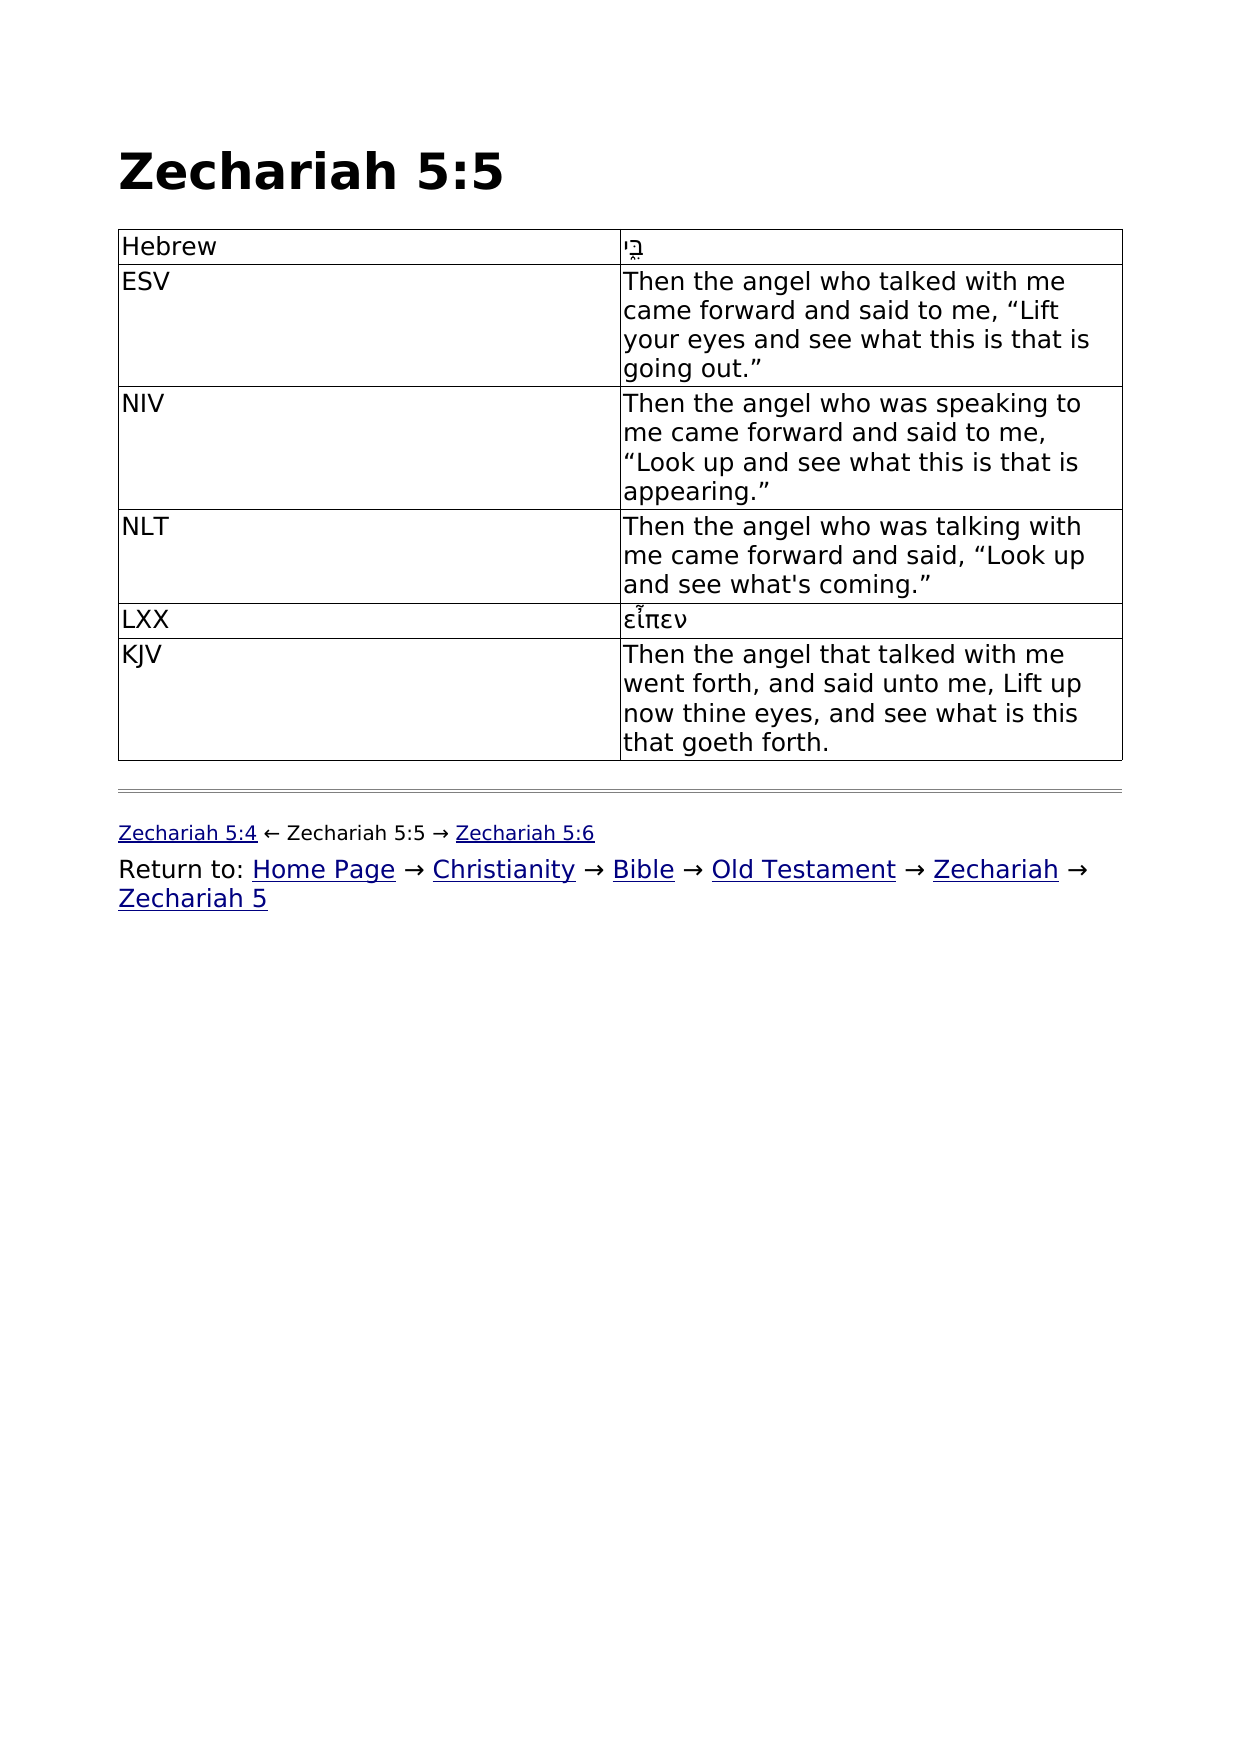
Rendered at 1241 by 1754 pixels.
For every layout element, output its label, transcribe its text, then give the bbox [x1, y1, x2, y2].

table_cell εἶπεν [621, 604, 1122, 637]
text Return to: Home Page → Christianity → Bible → Old Testament → Zechariah → Zechariah 5 [118, 855, 1122, 914]
table_cell Then the angel who was speaking to me came forward and said to me, “Look up and see what this is that is appearing.” [621, 387, 1122, 509]
table_header בִּ֑י [621, 230, 1122, 264]
table_cell Then the angel who was talking with me came forward and said, “Look up and see what's coming.” [621, 510, 1122, 602]
text Zechariah 5:4 ← Zechariah 5:5 → Zechariah 5:6 [118, 821, 1122, 855]
table_cell NIV [119, 387, 620, 509]
table_cell KJV [119, 639, 620, 760]
table_cell Then the angel who talked with me came forward and said to me, “Lift your eyes and see what this is that is going out.” [621, 265, 1122, 386]
table_header Hebrew [119, 230, 620, 264]
table_cell LXX [119, 604, 620, 637]
subtitle Zechariah 5:5 [118, 143, 1122, 201]
table_cell NLT [119, 510, 620, 602]
table_cell ESV [119, 265, 620, 386]
table_cell Then the angel that talked with me went forth, and said unto me, Lift up now thine eyes, and see what is this that goeth forth. [621, 639, 1122, 760]
